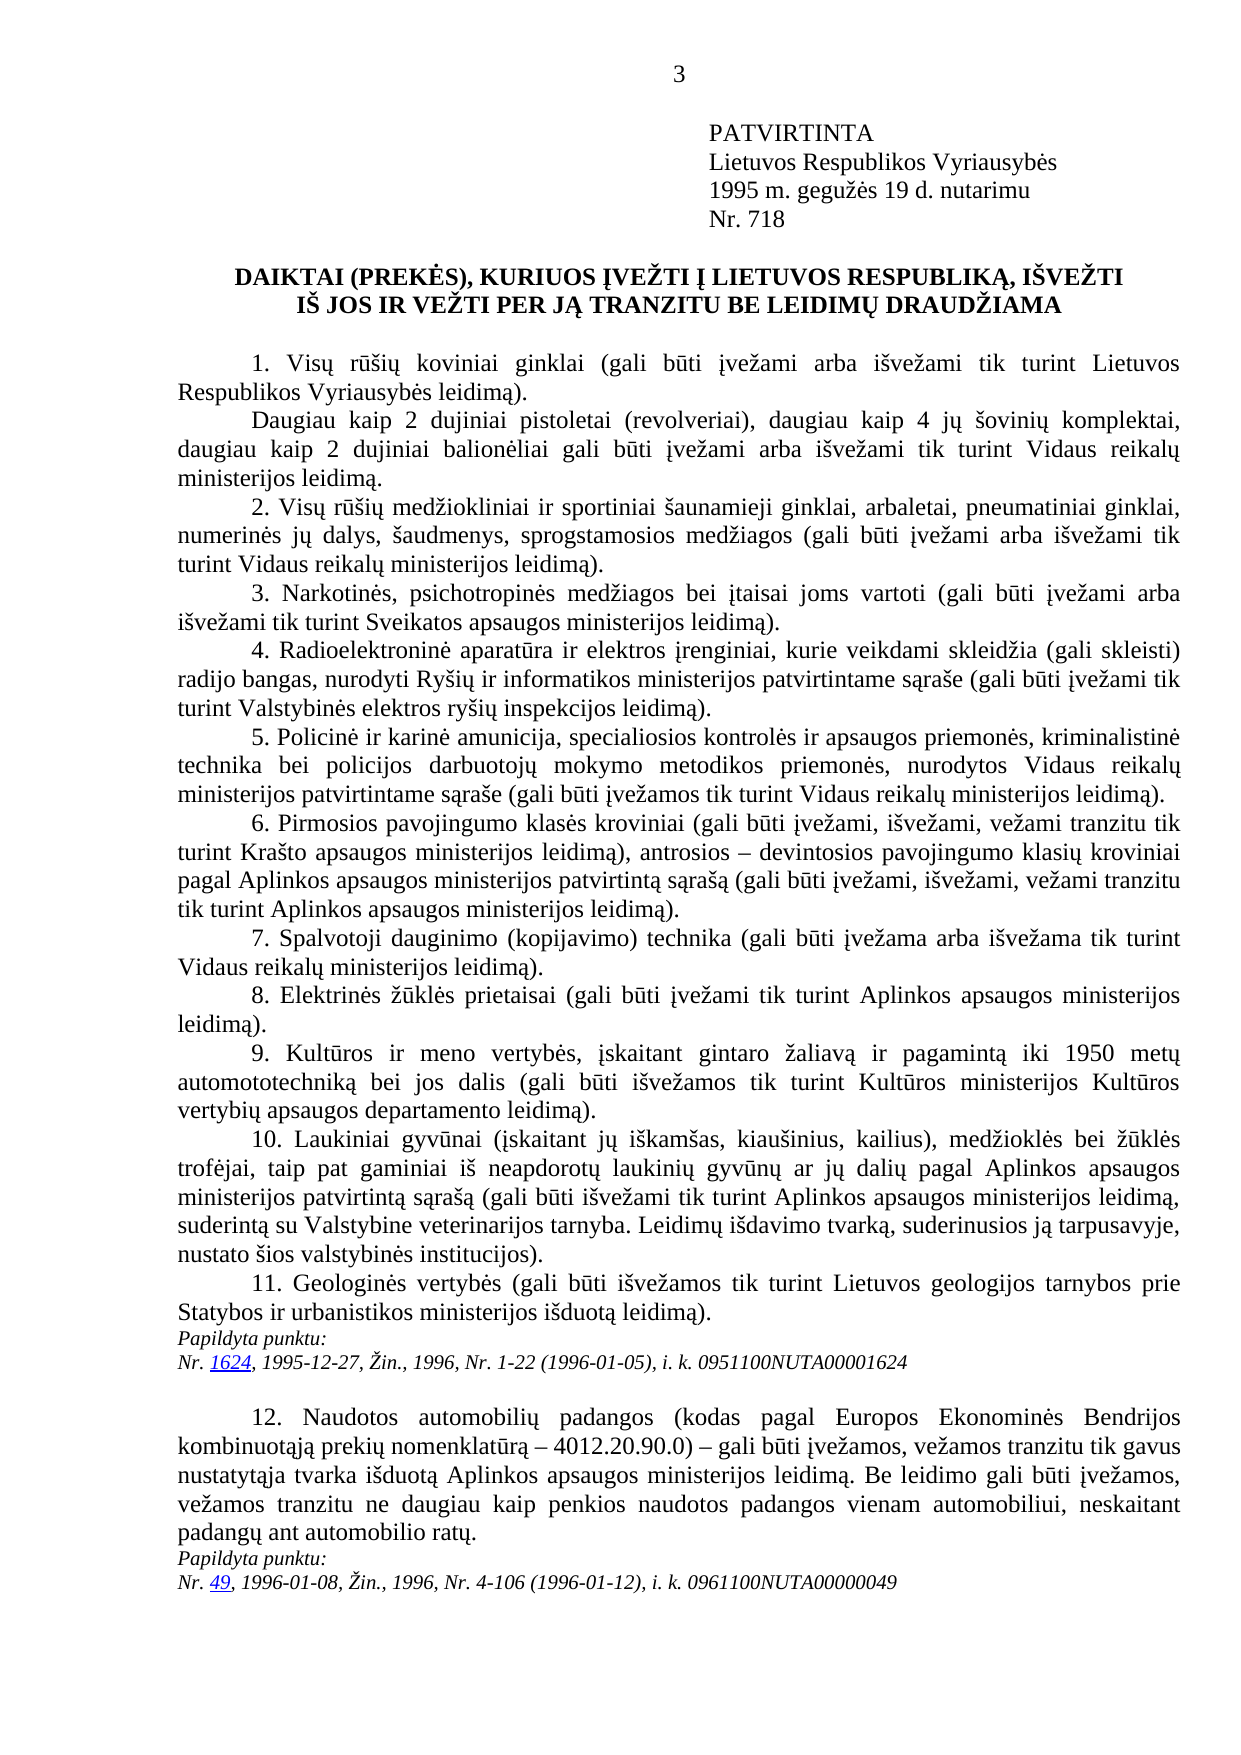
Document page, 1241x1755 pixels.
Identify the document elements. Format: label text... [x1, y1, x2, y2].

text PATVIRTINTA [709, 118, 1181, 147]
text 4. Radioelektroninė aparatūra ir elektros įrenginiai, kurie veikdami skleidžia (gali skleisti) radijo bangas, nurodyti Ryšių ir informatikos ministerijos patvirtintame sąraše (gali būti įvežami tik turint Valstybinės elektros ryšių inspekcijos leidimą). [177, 636, 1181, 722]
text Daugiau kaip 2 dujiniai pistoletai (revolveriai), daugiau kaip 4 jų šovinių komplektai, daugiau kaip 2 dujiniai balionėliai gali būti įvežami arba išvežami tik turint Vidaus reikalų ministerijos leidimą. [177, 406, 1181, 492]
text Lietuvos Respublikos Vyriausybės [177, 147, 1181, 176]
text 10. Laukiniai gyvūnai (įskaitant jų iškamšas, kiaušinius, kailius), medžioklės bei žūklės trofėjai, taip pat gaminiai iš neapdorotų laukinių gyvūnų ar jų dalių pagal Aplinkos apsaugos ministerijos patvirtintą sąrašą (gali būti išvežami tik turint Aplinkos apsaugos ministerijos leidimą, suderintą su Valstybine veterinarijos tarnyba. Leidimų išdavimo tvarką, suderinusios ją tarpusavyje, nustato šios valstybinės institucijos). [177, 1124, 1181, 1268]
text 2. Visų rūšių medžiokliniai ir sportiniai šaunamieji ginklai, arbaletai, pneumatiniai ginklai, numerinės jų dalys, šaudmenys, sprogstamosios medžiagos (gali būti įvežami arba išvežami tik turint Vidaus reikalų ministerijos leidimą). [177, 492, 1181, 578]
text Papildyta punktu: [177, 1546, 1181, 1570]
text 6. Pirmosios pavojingumo klasės kroviniai (gali būti įvežami, išvežami, vežami tranzitu tik turint Krašto apsaugos ministerijos leidimą), antrosios – devintosios pavojingumo klasių kroviniai pagal Aplinkos apsaugos ministerijos patvirtintą sąrašą (gali būti įvežami, išvežami, vežami tranzitu tik turint Aplinkos apsaugos ministerijos leidimą). [177, 808, 1181, 923]
text 1. Visų rūšių koviniai ginklai (gali būti įvežami arba išvežami tik turint Lietuvos Respublikos Vyriausybės leidimą). [177, 348, 1181, 406]
text Nr. 718 [177, 204, 1181, 233]
text Nr. 49, 1996-01-08, Žin., 1996, Nr. 4-106 (1996-01-12), i. k. 0961100NUTA00000049 [177, 1570, 1181, 1594]
text IŠ JOS IR VEŽTI PER JĄ TRANZITU BE LEIDIMŲ DRAUDŽIAMA [177, 291, 1181, 319]
text 8. Elektrinės žūklės prietaisai (gali būti įvežami tik turint Aplinkos apsaugos ministerijos leidimą). [177, 981, 1181, 1038]
text DAIKTAI (PREKĖS), KURIUOS ĮVEŽTI Į LIETUVOS RESPUBLIKĄ, IŠVEŽTI [177, 262, 1181, 291]
text 7. Spalvotoji dauginimo (kopijavimo) technika (gali būti įvežama arba išvežama tik turint Vidaus reikalų ministerijos leidimą). [177, 923, 1181, 981]
text 5. Policinė ir karinė amunicija, specialiosios kontrolės ir apsaugos priemonės, kriminalistinė technika bei policijos darbuotojų mokymo metodikos priemonės, nurodytos Vidaus reikalų ministerijos patvirtintame sąraše (gali būti įvežamos tik turint Vidaus reikalų ministerijos leidimą). [177, 722, 1181, 808]
text Nr. 1624, 1995-12-27, Žin., 1996, Nr. 1-22 (1996-01-05), i. k. 0951100NUTA00001624 [177, 1350, 1181, 1374]
text 9. Kultūros ir meno vertybės, įskaitant gintaro žaliavą ir pagamintą iki 1950 metų automototechniką bei jos dalis (gali būti išvežamos tik turint Kultūros ministerijos Kultūros vertybių apsaugos departamento leidimą). [177, 1038, 1181, 1124]
text 12. Naudotos automobilių padangos (kodas pagal Europos Ekonominės Bendrijos kombinuotąją prekių nomenklatūrą – 4012.20.90.0) – gali būti įvežamos, vežamos tranzitu tik gavus nustatytąja tvarka išduotą Aplinkos apsaugos ministerijos leidimą. Be leidimo gali būti įvežamos, vežamos tranzitu ne daugiau kaip penkios naudotos padangos vienam automobiliui, neskaitant padangų ant automobilio ratų. [177, 1402, 1181, 1546]
text 3. Narkotinės, psichotropinės medžiagos bei įtaisai joms vartoti (gali būti įvežami arba išvežami tik turint Sveikatos apsaugos ministerijos leidimą). [177, 578, 1181, 636]
text 1995 m. gegužės 19 d. nutarimu [177, 176, 1181, 204]
text 11. Geologinės vertybės (gali būti išvežamos tik turint Lietuvos geologijos tarnybos prie Statybos ir urbanistikos ministerijos išduotą leidimą). [177, 1268, 1181, 1326]
text Papildyta punktu: [177, 1326, 1181, 1350]
